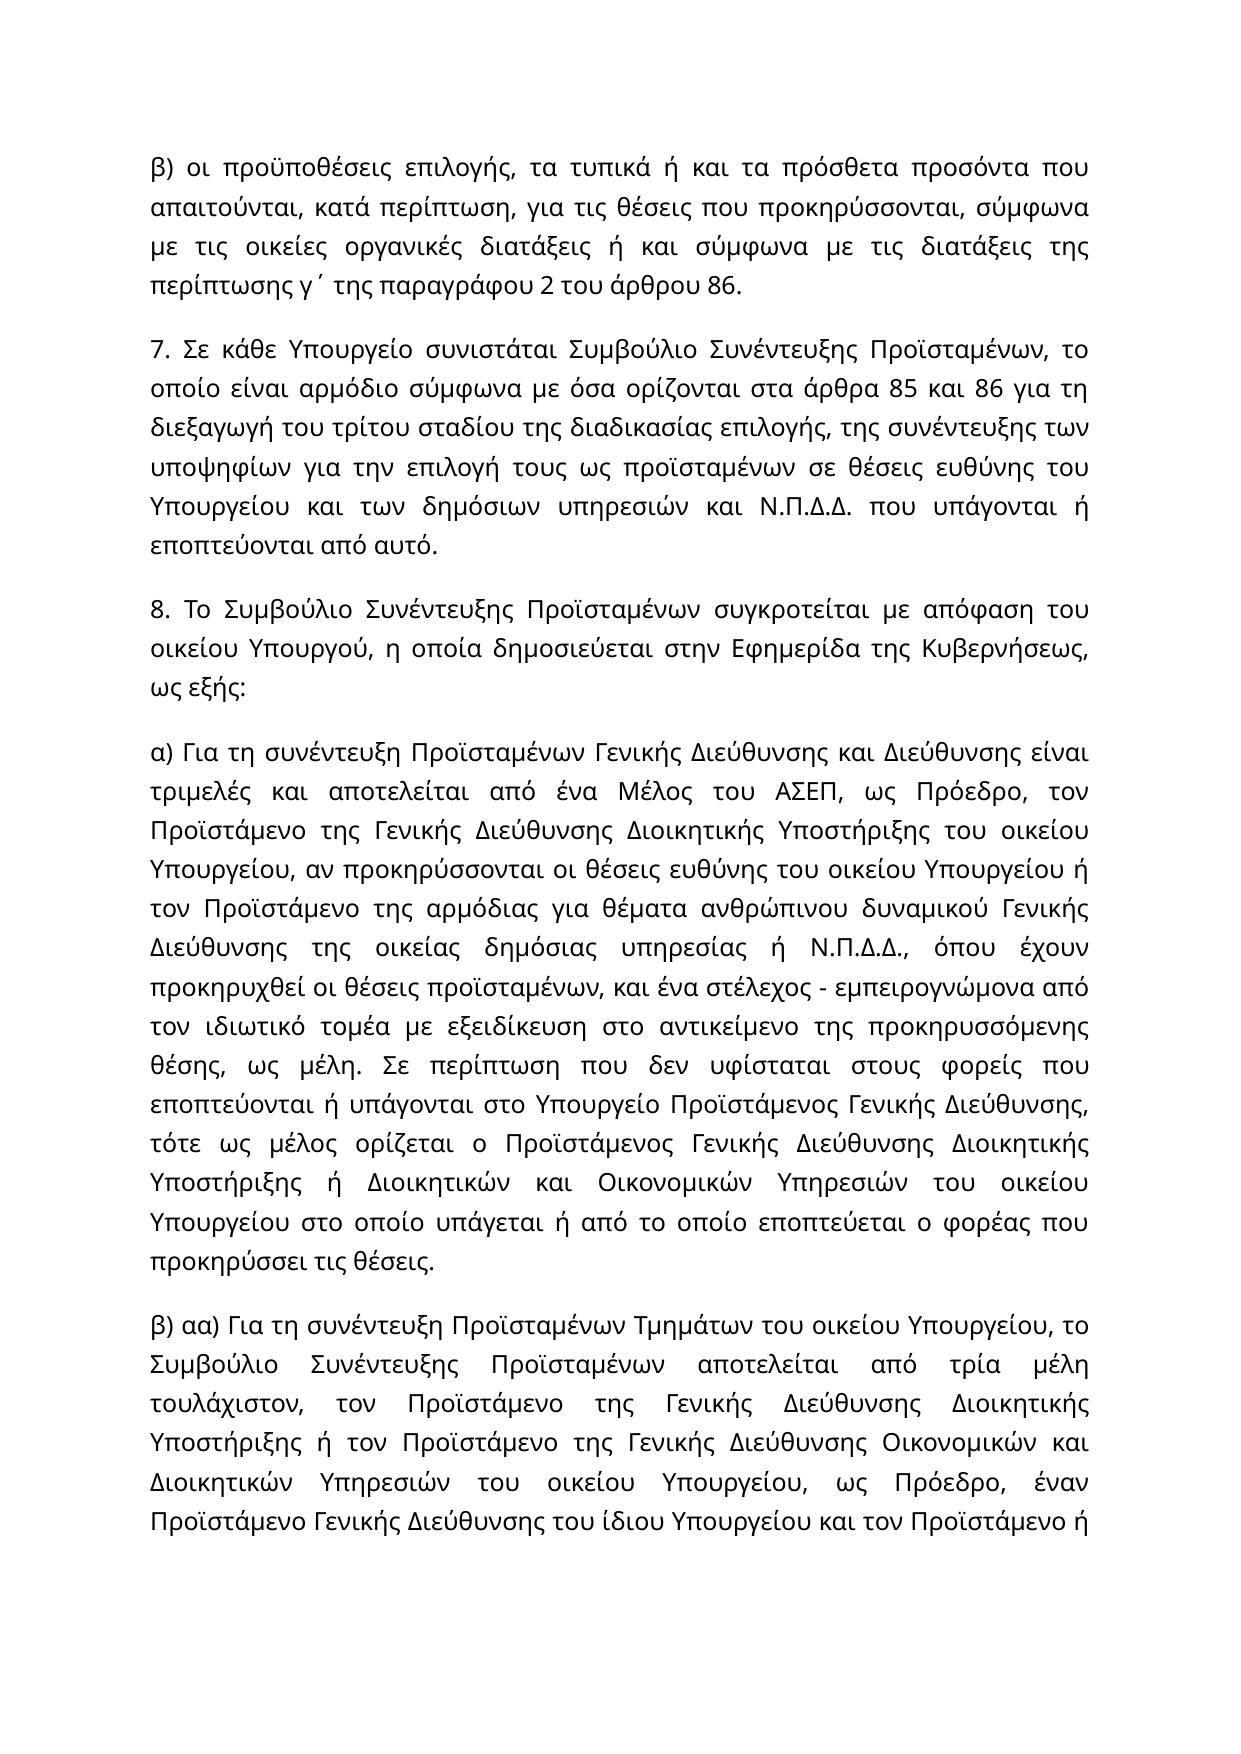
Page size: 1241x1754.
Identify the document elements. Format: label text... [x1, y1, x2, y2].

text β) αα) Για τη συνέντευξη Προϊσταμένων Τμημάτων του οικείου Υπουργείου, το Συμβούλιο Συνέντευξης Προϊσταμένων αποτελείται από τρία μέλη τουλάχιστον, τον Προϊστάμενο της Γενικής Διεύθυνσης Διοικητικής Υποστήριξης ή τον Προϊστάμενο της Γενικής Διεύθυνσης Οικονομικών και Διοικητικών Υπηρεσιών του οικείου Υπουργείου, ως Πρόεδρο, έναν Προϊστάμενο Γενικής Διεύθυνσης του ίδιου Υπουργείου και τον Προϊστάμενο ή [150, 1307, 1090, 1537]
text 8. Το Συμβούλιο Συνέντευξης Προϊσταμένων συγκροτείται με απόφαση του οικείου Υπουργού, η οποία δημοσιεύεται στην Εφημερίδα της Κυβερνήσεως, ως εξής: [150, 592, 1090, 704]
text 7. Σε κάθε Υπουργείο συνιστάται Συμβούλιο Συνέντευξης Προϊσταμένων, το οποίο είναι αρμόδιο σύμφωνα με όσα ορίζονται στα άρθρα 85 και 86 για τη διεξαγωγή του τρίτου σταδίου της διαδικασίας επιλογής, της συνέντευξης των υποψηφίων για την επιλογή τους ως προϊσταμένων σε θέσεις ευθύνης του Υπουργείου και των δημόσιων υπηρεσιών και Ν.Π.Δ.Δ. που υπάγονται ή εποπτεύονται από αυτό. [150, 332, 1090, 562]
text α) Για τη συνέντευξη Προϊσταμένων Γενικής Διεύθυνσης και Διεύθυνσης είναι τριμελές και αποτελείται από ένα Μέλος του ΑΣΕΠ, ως Πρόεδρο, τον Προϊστάμενο της Γενικής Διεύθυνσης Διοικητικής Υποστήριξης του οικείου Υπουργείου, αν προκηρύσσονται οι θέσεις ευθύνης του οικείου Υπουργείου ή τον Προϊστάμενο της αρμόδιας για θέματα ανθρώπινου δυναμικού Γενικής Διεύθυνσης της οικείας δημόσιας υπηρεσίας ή Ν.Π.Δ.Δ., όπου έχουν προκηρυχθεί οι θέσεις προϊσταμένων, και ένα στέλεχος - εμπειρογνώμονα από τον ιδιωτικό τομέα με εξειδίκευση στο αντικείμενο της προκηρυσσόμενης θέσης, ως μέλη. Σε περίπτωση που δεν υφίσταται στους φορείς που εποπτεύονται ή υπάγονται στο Υπουργείο Προϊστάμενος Γενικής Διεύθυνσης, τότε ως μέλος ορίζεται ο Προϊστάμενος Γενικής Διεύθυνσης Διοικητικής Υποστήριξης ή Διοικητικών και Οικονομικών Υπηρεσιών του οικείου Υπουργείου στο οποίο υπάγεται ή από το οποίο εποπτεύεται ο φορέας που προκηρύσσει τις θέσεις. [150, 734, 1090, 1277]
text β) οι προϋποθέσεις επιλογής, τα τυπικά ή και τα πρόσθετα προσόντα που απαιτούνται, κατά περίπτωση, για τις θέσεις που προκηρύσσονται, σύμφωνα με τις οικείες οργανικές διατάξεις ή και σύμφωνα με τις διατάξεις της περίπτωσης γ΄ της παραγράφου 2 του άρθρου 86. [150, 150, 1090, 302]
